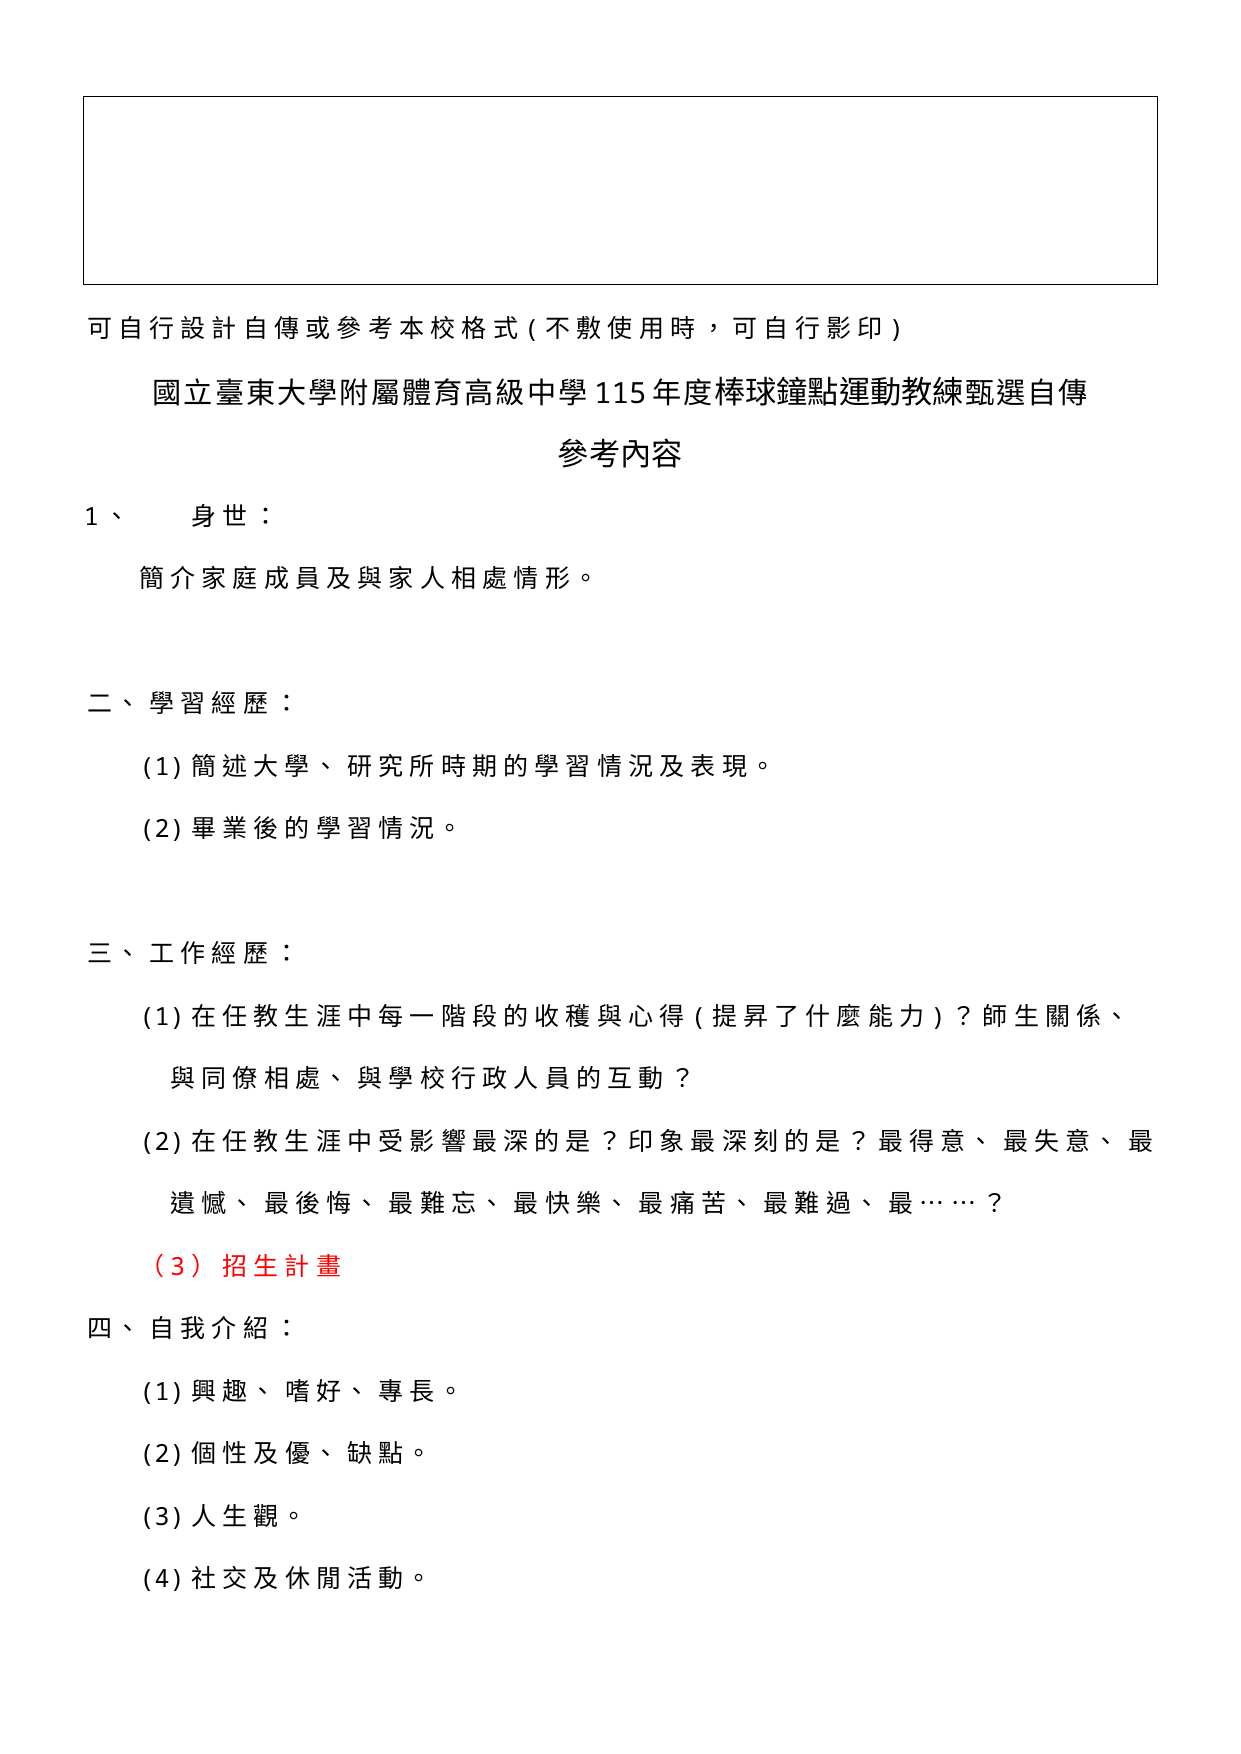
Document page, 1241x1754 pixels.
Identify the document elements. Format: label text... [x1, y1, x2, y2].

text (1)在任教生涯中每一階段的收穫與心得(提昇了什麼能力)？師生關係、與同僚相處、與學校行政人員的互動？ [134, 973, 1157, 1098]
text 參考內容 [84, 410, 1157, 473]
text 簡介家庭成員及與家人相處情形。 [84, 535, 1157, 598]
text (2)在任教生涯中受影響最深的是？印象最深刻的是？最得意、最失意、最遺憾、最後悔、最難忘、最快樂、最痛苦、最難過、最……？ [134, 1098, 1157, 1223]
text 三、工作經歷： [84, 910, 1157, 973]
text (2)個性及優、缺點。 [84, 1410, 1157, 1473]
text 國立臺東大學附屬體育高級中學115年度棒球鐘點運動教練甄選自傳 [84, 348, 1157, 410]
text (4)社交及休閒活動。 [84, 1535, 1157, 1598]
text (2)畢業後的學習情況。 [84, 785, 1157, 848]
list 身世： [84, 473, 1157, 535]
text 二、學習經歷： [84, 660, 1157, 723]
text (1)簡述大學、研究所時期的學習情況及表現。 [134, 723, 1157, 785]
text （3）招生計畫 [84, 1223, 1157, 1285]
text (3)人生觀。 [84, 1473, 1157, 1535]
table_header [84, 97, 1157, 284]
text 可自行設計自傳或參考本校格式(不敷使用時，可自行影印) [84, 285, 1157, 348]
text 四、自我介紹： [84, 1285, 1157, 1348]
text (1)興趣、嗜好、專長。 [134, 1348, 1157, 1410]
